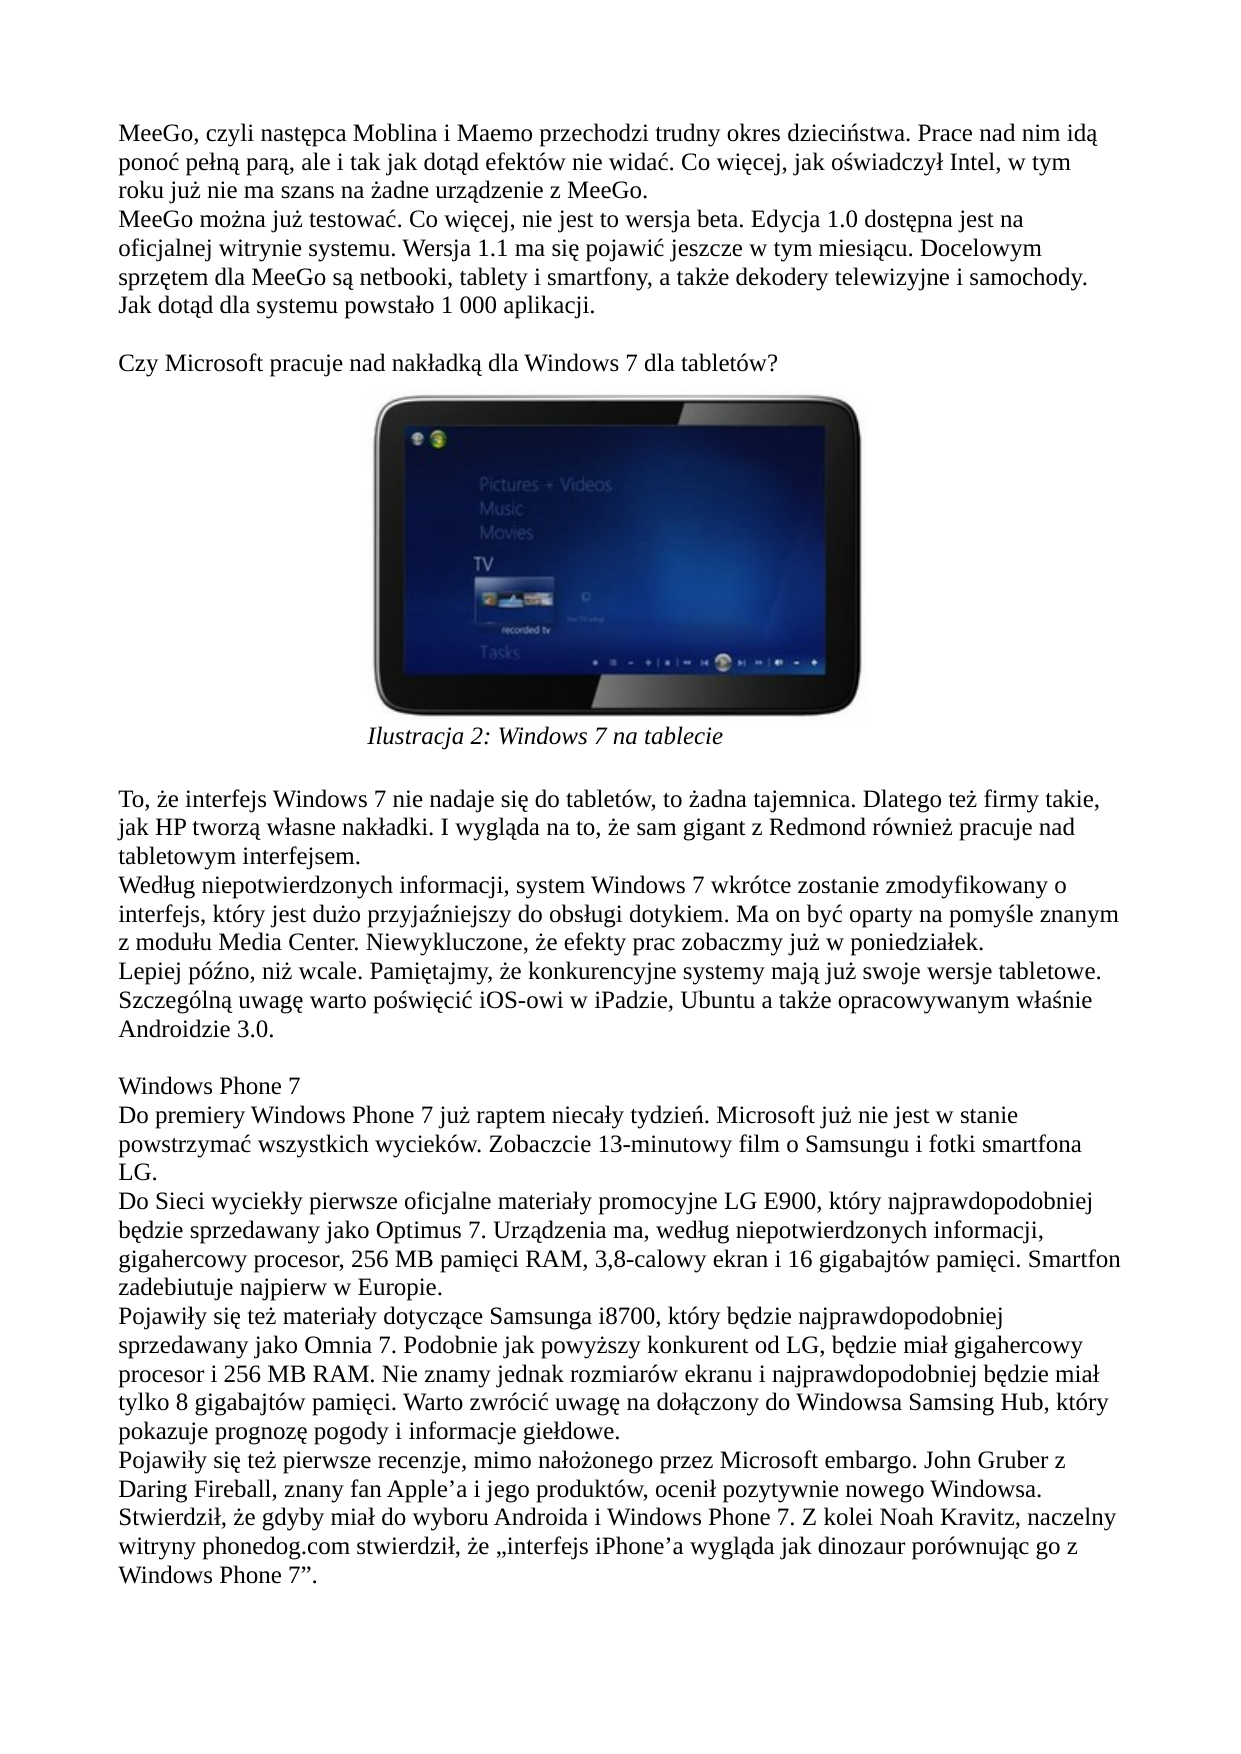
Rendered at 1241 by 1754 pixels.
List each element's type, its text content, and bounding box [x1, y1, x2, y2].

text Według niepotwierdzonych informacji, system Windows 7 wkrótce zostanie zmodyfikowany o interfejs, który jest dużo przyjaźniejszy do obsługi dotykiem. Ma on być oparty na pomyśle znanym z modułu Media Center. Niewykluczone, że efekty prac zobaczmy już w poniedziałek. [118, 870, 1122, 956]
text Lepiej późno, niż wcale. Pamiętajmy, że konkurencyjne systemy mają już swoje wersje tabletowe. Szczególną uwagę warto poświęcić iOS-owi w iPadzie, Ubuntu a także opracowywanym właśnie Androidzie 3.0. [118, 956, 1122, 1042]
text MeeGo można już testować. Co więcej, nie jest to wersja beta. Edycja 1.0 dostępna jest na oficjalnej witrynie systemu. Wersja 1.1 ma się pojawić jeszcze w tym miesiącu. Docelowym sprzętem dla MeeGo są netbooki, tablety i smartfony, a także dekodery telewizyjne i samochody. Jak dotąd dla systemu powstało 1 000 aplikacji. [118, 204, 1122, 319]
text Windows Phone 7 [118, 1071, 1122, 1100]
text Ilustracja 2: Windows 7 na tablecie [367, 721, 867, 749]
text Pojawiły się też pierwsze recenzje, mimo nałożonego przez Microsoft embargo. John Gruber z Daring Fireball, znany fan Apple’a i jego produktów, ocenił pozytywnie nowego Windowsa. Stwierdził, że gdyby miał do wyboru Androida i Windows Phone 7. Z kolei Noah Kravitz, naczelny witryny phonedog.com stwierdził, że „interfejs iPhone’a wygląda jak dinozaur porównując go z Windows Phone 7”. [118, 1445, 1122, 1589]
text MeeGo, czyli następca Moblina i Maemo przechodzi trudny okres dzieciństwa. Prace nad nim idą ponoć pełną parą, ale i tak jak dotąd efektów nie widać. Co więcej, jak oświadczył Intel, w tym roku już nie ma szans na żadne urządzenie z MeeGo. [118, 118, 1122, 204]
text To, że interfejs Windows 7 nie nadaje się do tabletów, to żadna tajemnica. Dlatego też firmy takie, jak HP tworzą własne nakładki. I wygląda na to, że sam gigant z Redmond również pracuje nad tabletowym interfejsem. [118, 784, 1122, 870]
picture [367, 389, 868, 721]
text Czy Microsoft pracuje nad nakładką dla Windows 7 dla tabletów? [118, 348, 1122, 377]
text Pojawiły się też materiały dotyczące Samsunga i8700, który będzie najprawdopodobniej sprzedawany jako Omnia 7. Podobnie jak powyższy konkurent od LG, będzie miał gigahercowy procesor i 256 MB RAM. Nie znamy jednak rozmiarów ekranu i najprawdopodobniej będzie miał tylko 8 gigabajtów pamięci. Warto zwrócić uwagę na dołączony do Windowsa Samsing Hub, który pokazuje prognozę pogody i informacje giełdowe. [118, 1301, 1122, 1445]
text Do premiery Windows Phone 7 już raptem niecały tydzień. Microsoft już nie jest w stanie powstrzymać wszystkich wycieków. Zobaczcie 13-minutowy film o Samsungu i fotki smartfona LG. [118, 1100, 1122, 1186]
text Do Sieci wyciekły pierwsze oficjalne materiały promocyjne LG E900, który najprawdopodobniej będzie sprzedawany jako Optimus 7. Urządzenia ma, według niepotwierdzonych informacji, gigahercowy procesor, 256 MB pamięci RAM, 3,8-calowy ekran i 16 gigabajtów pamięci. Smartfon zadebiutuje najpierw w Europie. [118, 1186, 1122, 1301]
